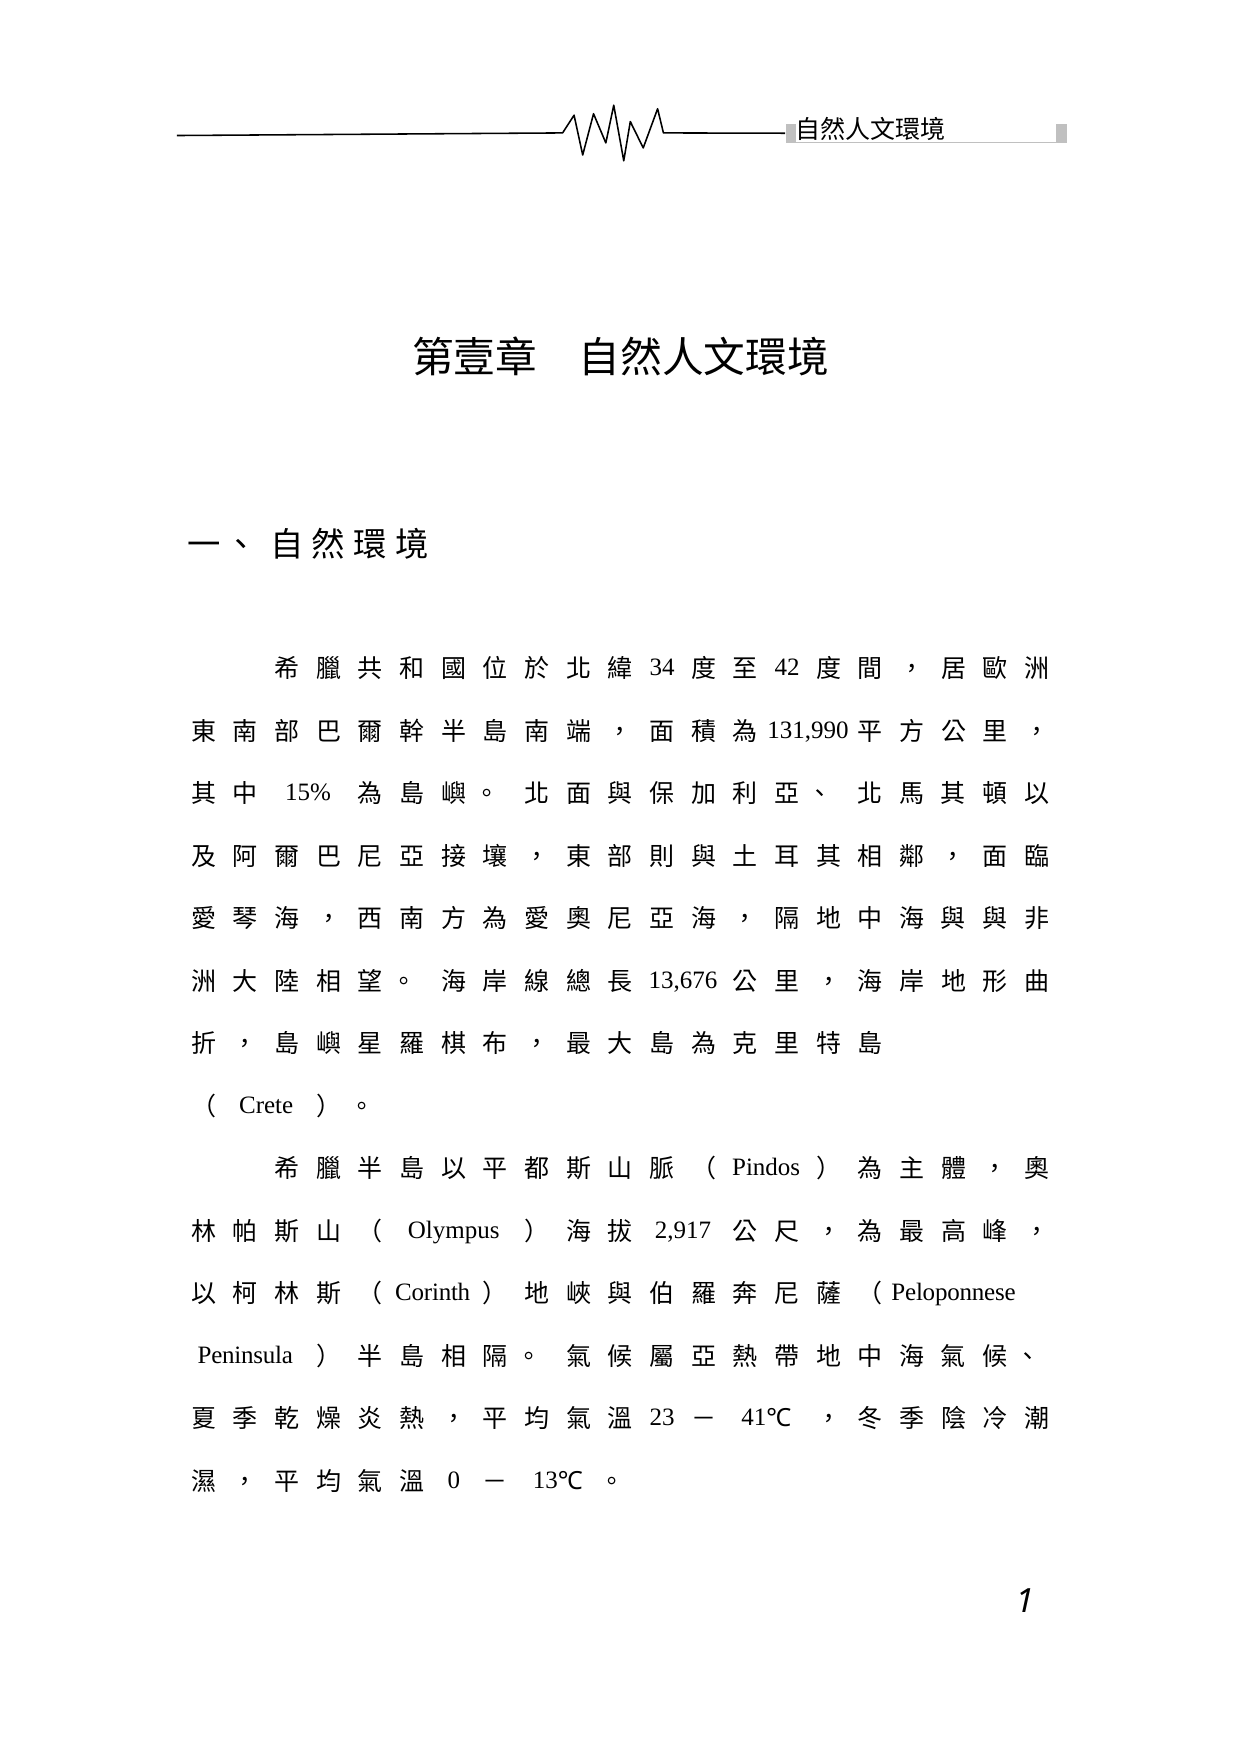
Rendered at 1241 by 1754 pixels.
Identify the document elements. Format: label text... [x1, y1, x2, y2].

text 第壹章 自然人文環境 [183, 313, 1058, 375]
text 希臘共和國位於北緯34度至42度間，居歐洲東南部巴爾幹半島南端，面積為131,990平方公里，其中15%為島嶼。北面與保加利亞、北馬其頓以及阿爾巴尼亞接壤，東部則與土耳其相鄰，面臨愛琴海，西南方為愛奧尼亞海，隔地中海與與非洲大陸相望。海岸線總長13,676公里，海岸地形曲折，島嶼星羅棋布，最大島為克里特島（Crete）。 [183, 625, 1058, 1125]
text 一、自然環境 [183, 500, 1058, 563]
text 希臘半島以平都斯山脈（Pindos）為主體，奧林帕斯山（Olympus）海拔2,917公尺，為最高峰，以柯林斯（Corinth）地峽與伯羅奔尼薩（Peloponnese Peninsula）半島相隔。氣候屬亞熱帶地中海氣候、夏季乾燥炎熱，平均氣溫23－41℃，冬季陰冷潮濕，平均氣溫0－13℃。 [183, 1125, 1058, 1500]
